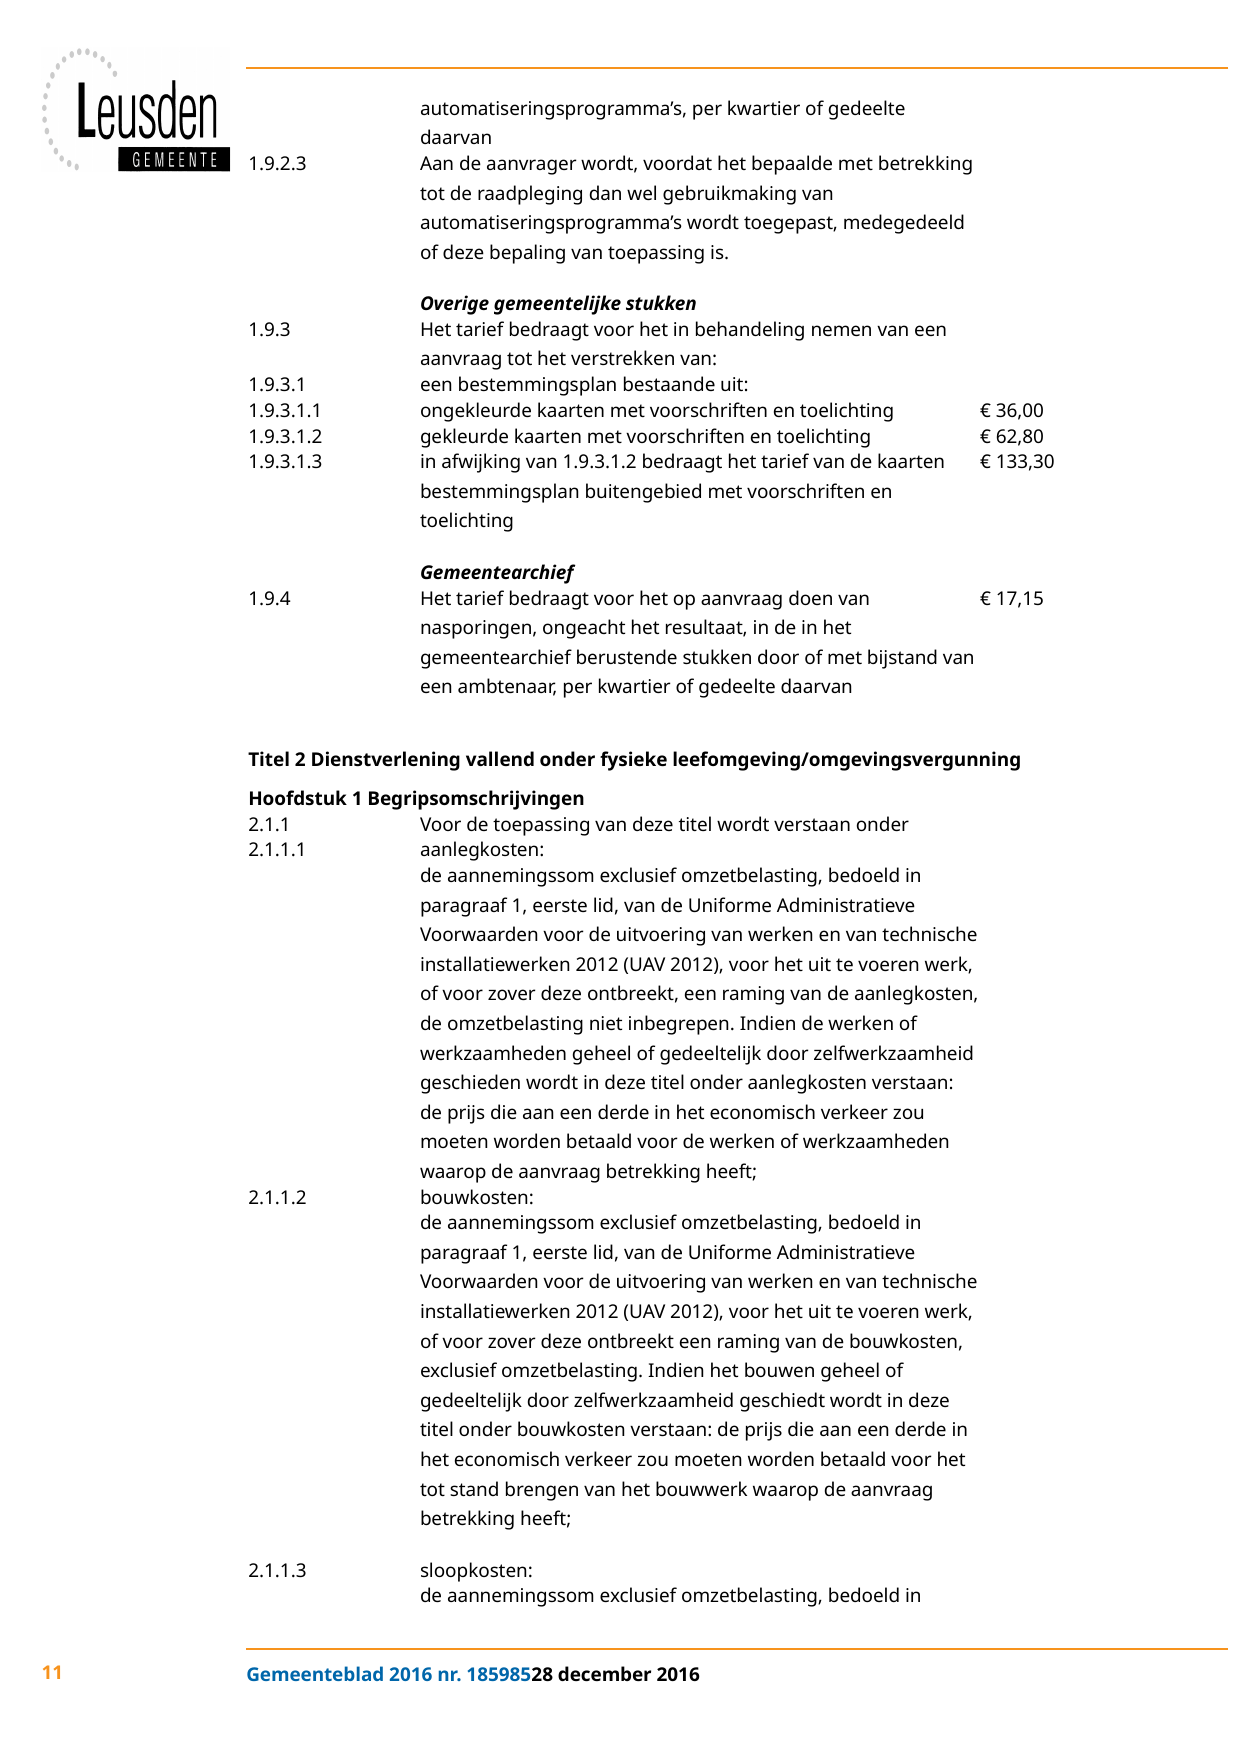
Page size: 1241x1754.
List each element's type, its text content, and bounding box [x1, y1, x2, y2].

table_cell de aannemingssom exclusief omzetbelasting, bedoeld in paragraaf 1, eerste lid, van de Uniforme Administratieve Voorwaarden voor de uitvoering van werken en van technische installatiewerken 2012 (UAV 2012), voor het uit te voeren werk, of voor zover deze ontbreekt een raming van de bouwkosten, exclusief omzetbelasting. Indien het bouwen geheel of gedeeltelijk door zelfwerkzaamheid geschiedt wordt in deze titel onder bouwkosten verstaan: de prijs die aan een derde in het economisch verkeer zou moeten worden betaald voor het tot stand brengen van het bouwwerk waarop de aanvraag betrekking heeft; [420, 1210, 980, 1531]
table_cell 1.9.2.3 [248, 150, 420, 264]
table_cell [420, 1531, 980, 1557]
table_cell [248, 559, 420, 585]
table_cell [420, 534, 980, 559]
table_cell [248, 1210, 420, 1531]
table_header [980, 811, 1152, 837]
table_cell [248, 290, 420, 316]
text Hoofdstuk 1 Begripsomschrijvingen [248, 785, 1152, 811]
table_cell [980, 1210, 1152, 1531]
table_cell [980, 862, 1152, 1184]
table_cell sloopkosten: [420, 1557, 980, 1583]
table_cell 1.9.3 [248, 316, 420, 371]
table_cell [980, 316, 1152, 371]
table_cell 1.9.3.1.2 [248, 423, 420, 448]
table_cell [980, 1583, 1152, 1608]
table_cell € 62,80 [980, 423, 1152, 448]
table_cell € 133,30 [980, 449, 1152, 533]
table_cell [980, 1184, 1152, 1209]
table_cell [248, 1531, 420, 1557]
table_cell [980, 1557, 1152, 1583]
table_cell Overige gemeentelijke stukken [420, 290, 980, 316]
table_cell bouwkosten: [420, 1184, 980, 1209]
table_cell [248, 862, 420, 1184]
table_cell [980, 559, 1152, 585]
table_cell 2.1.1.2 [248, 1184, 420, 1209]
table_cell € 17,15 [980, 585, 1152, 699]
table_cell [980, 534, 1152, 559]
table_cell 2.1.1.1 [248, 837, 420, 862]
table_cell 1.9.4 [248, 585, 420, 699]
table_cell € 36,00 [980, 397, 1152, 423]
table_cell [420, 265, 980, 290]
table_cell [248, 1583, 420, 1608]
table_cell automatiseringsprogramma’s, per kwartier of gedeelte daarvan [420, 95, 980, 150]
table_cell gekleurde kaarten met voorschriften en toelichting [420, 423, 980, 448]
table_cell Aan de aanvrager wordt, voordat het bepaalde met betrekking tot de raadpleging dan wel gebruikmaking van automatiseringsprogramma’s wordt toegepast, medegedeeld of deze bepaling van toepassing is. [420, 150, 980, 264]
table_cell ongekleurde kaarten met voorschriften en toelichting [420, 397, 980, 423]
table_cell [980, 290, 1152, 316]
table_cell [248, 534, 420, 559]
picture [41, 47, 231, 172]
table_cell [248, 95, 420, 150]
table_cell 1.9.3.1 [248, 371, 420, 397]
table_cell [980, 1531, 1152, 1557]
table_cell in afwijking van 1.9.3.1.2 bedraagt het tarief van de kaarten bestemmingsplan buitengebied met voorschriften en toelichting [420, 449, 980, 533]
table_cell [980, 150, 1152, 264]
table_cell de aannemingssom exclusief omzetbelasting, bedoeld in paragraaf 1, eerste lid, van de Uniforme Administratieve Voorwaarden voor de uitvoering van werken en van technische installatiewerken 2012 (UAV 2012), voor het uit te voeren werk, of voor zover deze ontbreekt, een raming van de aanlegkosten, de omzetbelasting niet inbegrepen. Indien de werken of werkzaamheden geheel of gedeeltelijk door zelfwerkzaamheid geschieden wordt in deze titel onder aanlegkosten verstaan: de prijs die aan een derde in het economisch verkeer zou moeten worden betaald voor de werken of werkzaamheden waarop de aanvraag betrekking heeft; [420, 862, 980, 1184]
table_header Voor de toepassing van deze titel wordt verstaan onder [420, 811, 980, 837]
table_cell [980, 265, 1152, 290]
table_cell Het tarief bedraagt voor het in behandeling nemen van een aanvraag tot het verstrekken van: [420, 316, 980, 371]
table_cell de aannemingssom exclusief omzetbelasting, bedoeld in [420, 1583, 980, 1608]
table_cell aanlegkosten: [420, 837, 980, 862]
table_cell 1.9.3.1.1 [248, 397, 420, 423]
table_cell een bestemmingsplan bestaande uit: [420, 371, 980, 397]
table_cell Het tarief bedraagt voor het op aanvraag doen van nasporingen, ongeacht het resultaat, in de in het gemeentearchief berustende stukken door of met bijstand van een ambtenaar, per kwartier of gedeelte daarvan [420, 585, 980, 699]
table_cell 1.9.3.1.3 [248, 449, 420, 533]
table_cell 2.1.1.3 [248, 1557, 420, 1583]
table_cell [980, 837, 1152, 862]
text Titel 2 Dienstverlening vallend onder fysieke leefomgeving/omgevingsvergunning [248, 746, 1152, 771]
table_cell [248, 265, 420, 290]
table_header 2.1.1 [248, 811, 420, 837]
table_cell [980, 371, 1152, 397]
table_cell Gemeentearchief [420, 559, 980, 585]
table_cell [980, 95, 1152, 150]
